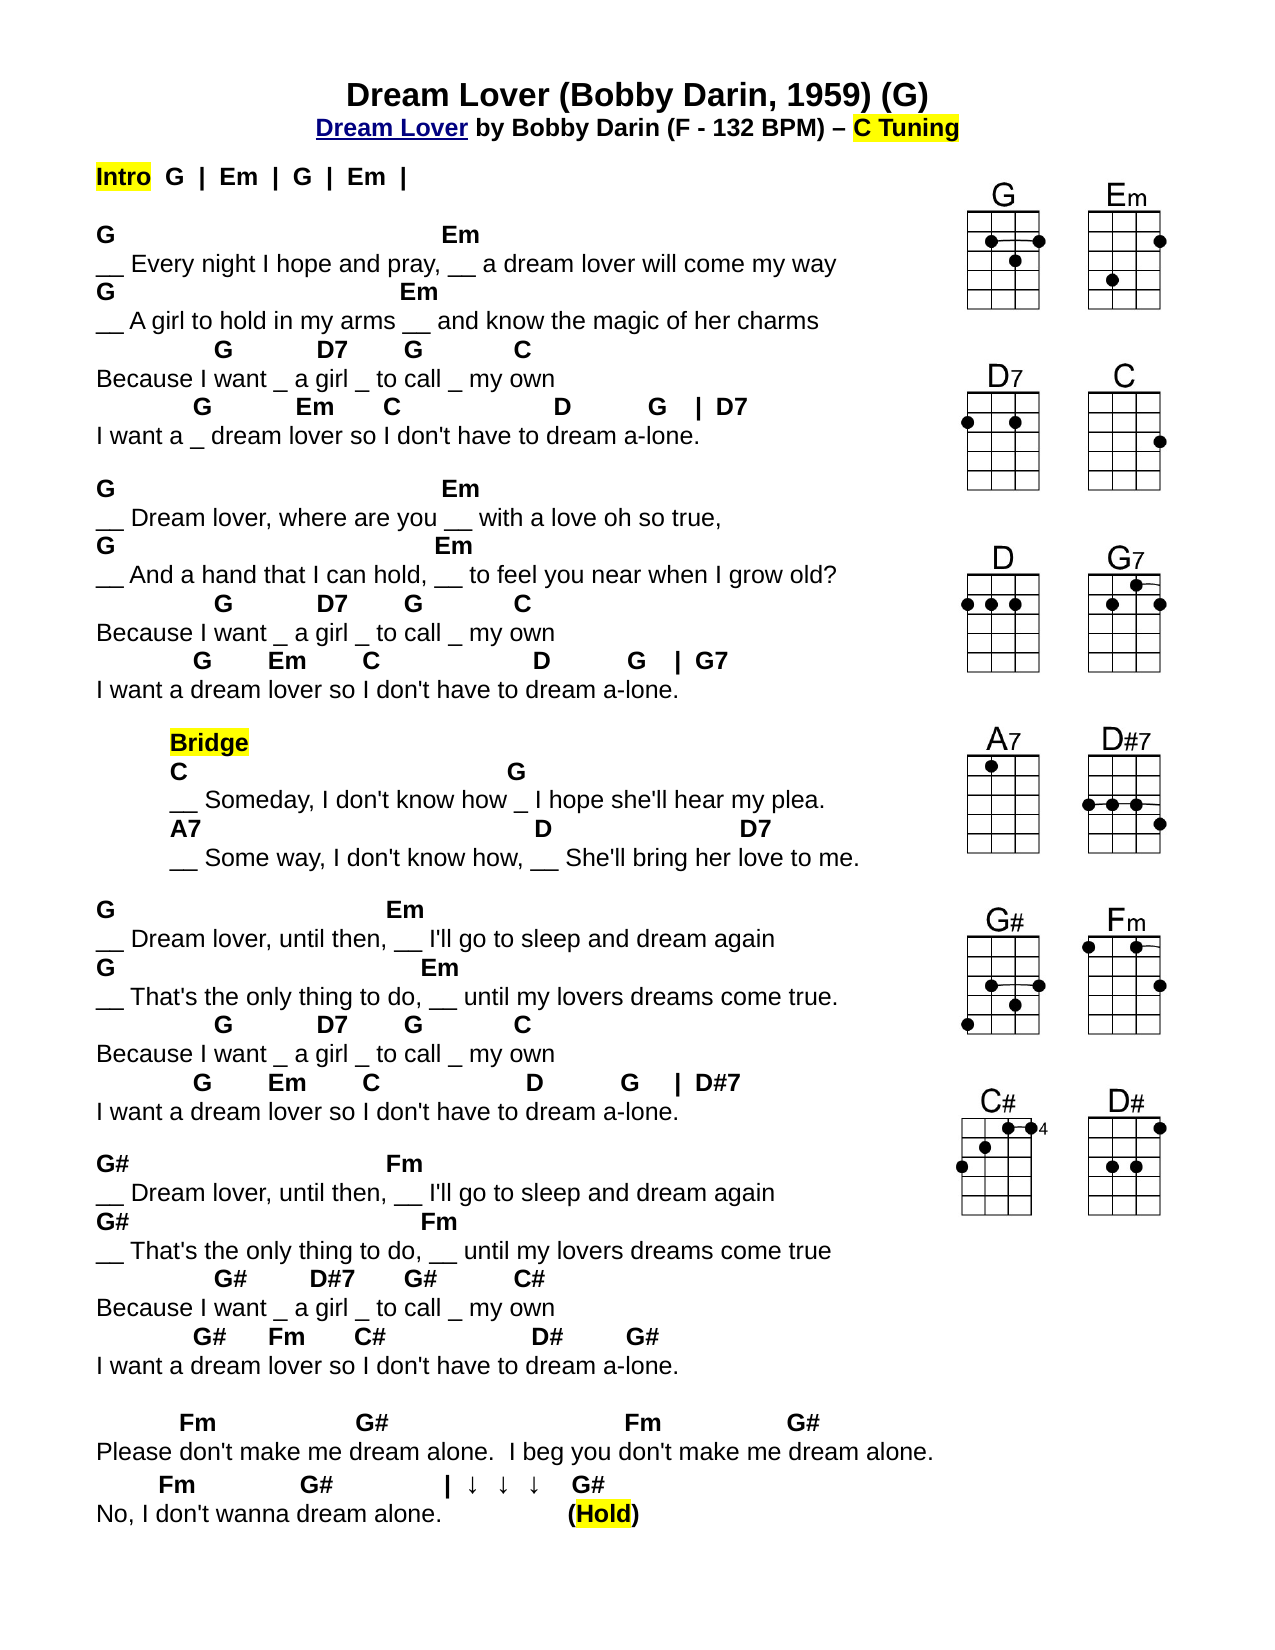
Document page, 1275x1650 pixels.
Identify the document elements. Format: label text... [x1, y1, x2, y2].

text Dream Lover by Bobby Darin (F - 132 BPM) – C Tuning [90, 113, 1185, 142]
table_header [942, 157, 1063, 338]
table_cell [1064, 1063, 1185, 1534]
table_header [1064, 157, 1185, 338]
table_cell [1064, 882, 1185, 1063]
table_cell [1064, 519, 1185, 701]
table_cell [942, 519, 1063, 701]
picture [1069, 706, 1179, 872]
picture [1069, 525, 1179, 691]
table_cell [1064, 338, 1185, 519]
table_cell [942, 882, 1063, 1063]
picture [948, 525, 1058, 691]
picture [1069, 162, 1179, 328]
text Dream Lover (Bobby Darin, 1959) (G) [90, 75, 1185, 113]
table_header Intro G | Em | G | Em | G Em __ Every night I hope and pray, __ a dream lover will come my way G Em __ A girl to hold in my arms __ and know the magic of her charms G D7 G C Because I want _ a girl _ to call _ my own G Em C D G | D7 I want a _ dream lover so I don't have to dream a-lone. G Em __ Dream lover, where are you __ with a love oh so true, G Em __ And a hand that I can hold, __ to feel you near when I grow old? G D7 G C Because I want _ a girl _ to call _ my own G Em C D G | G7 I want a dream lover so I don't have to dream a-lone. Bridge C G __ Someday, I don't know how _ I hope she'll hear my plea. A7 D D7 __ Some way, I don't know how, __ She'll bring her love to me. G Em __ Dream lover, until then, __ I'll go to sleep and dream again G Em __ That's the only thing to do, __ until my lovers dreams come true. G D7 G C Because I want _ a girl _ to call _ my own G Em C D G | D#7 I want a dream lover so I don't have to dream a-lone. G# Fm __ Dream lover, until then, __ I'll go to sleep and dream again G# Fm __ That's the only thing to do, __ until my lovers dreams come true G# D#7 G# C# Because I want _ a girl _ to call _ my own G# Fm C# D# G# I want a dream lover so I don't have to dream a-lone. Fm G# Fm G# Please don't make me dream alone. I beg you don't make me dream alone. Fm G# | ↓ ↓ ↓ G# No, I don't wanna dream alone. (Hold) [90, 157, 942, 1534]
table_cell [942, 338, 1063, 519]
table_cell [1064, 701, 1185, 882]
picture [948, 343, 1058, 509]
picture [1069, 343, 1179, 509]
picture [948, 706, 1058, 872]
picture [1069, 1069, 1179, 1234]
table_cell [942, 1063, 1063, 1534]
picture [943, 1069, 1062, 1234]
picture [948, 887, 1058, 1053]
picture [1069, 887, 1179, 1053]
table_cell [942, 701, 1063, 882]
picture [948, 162, 1058, 328]
